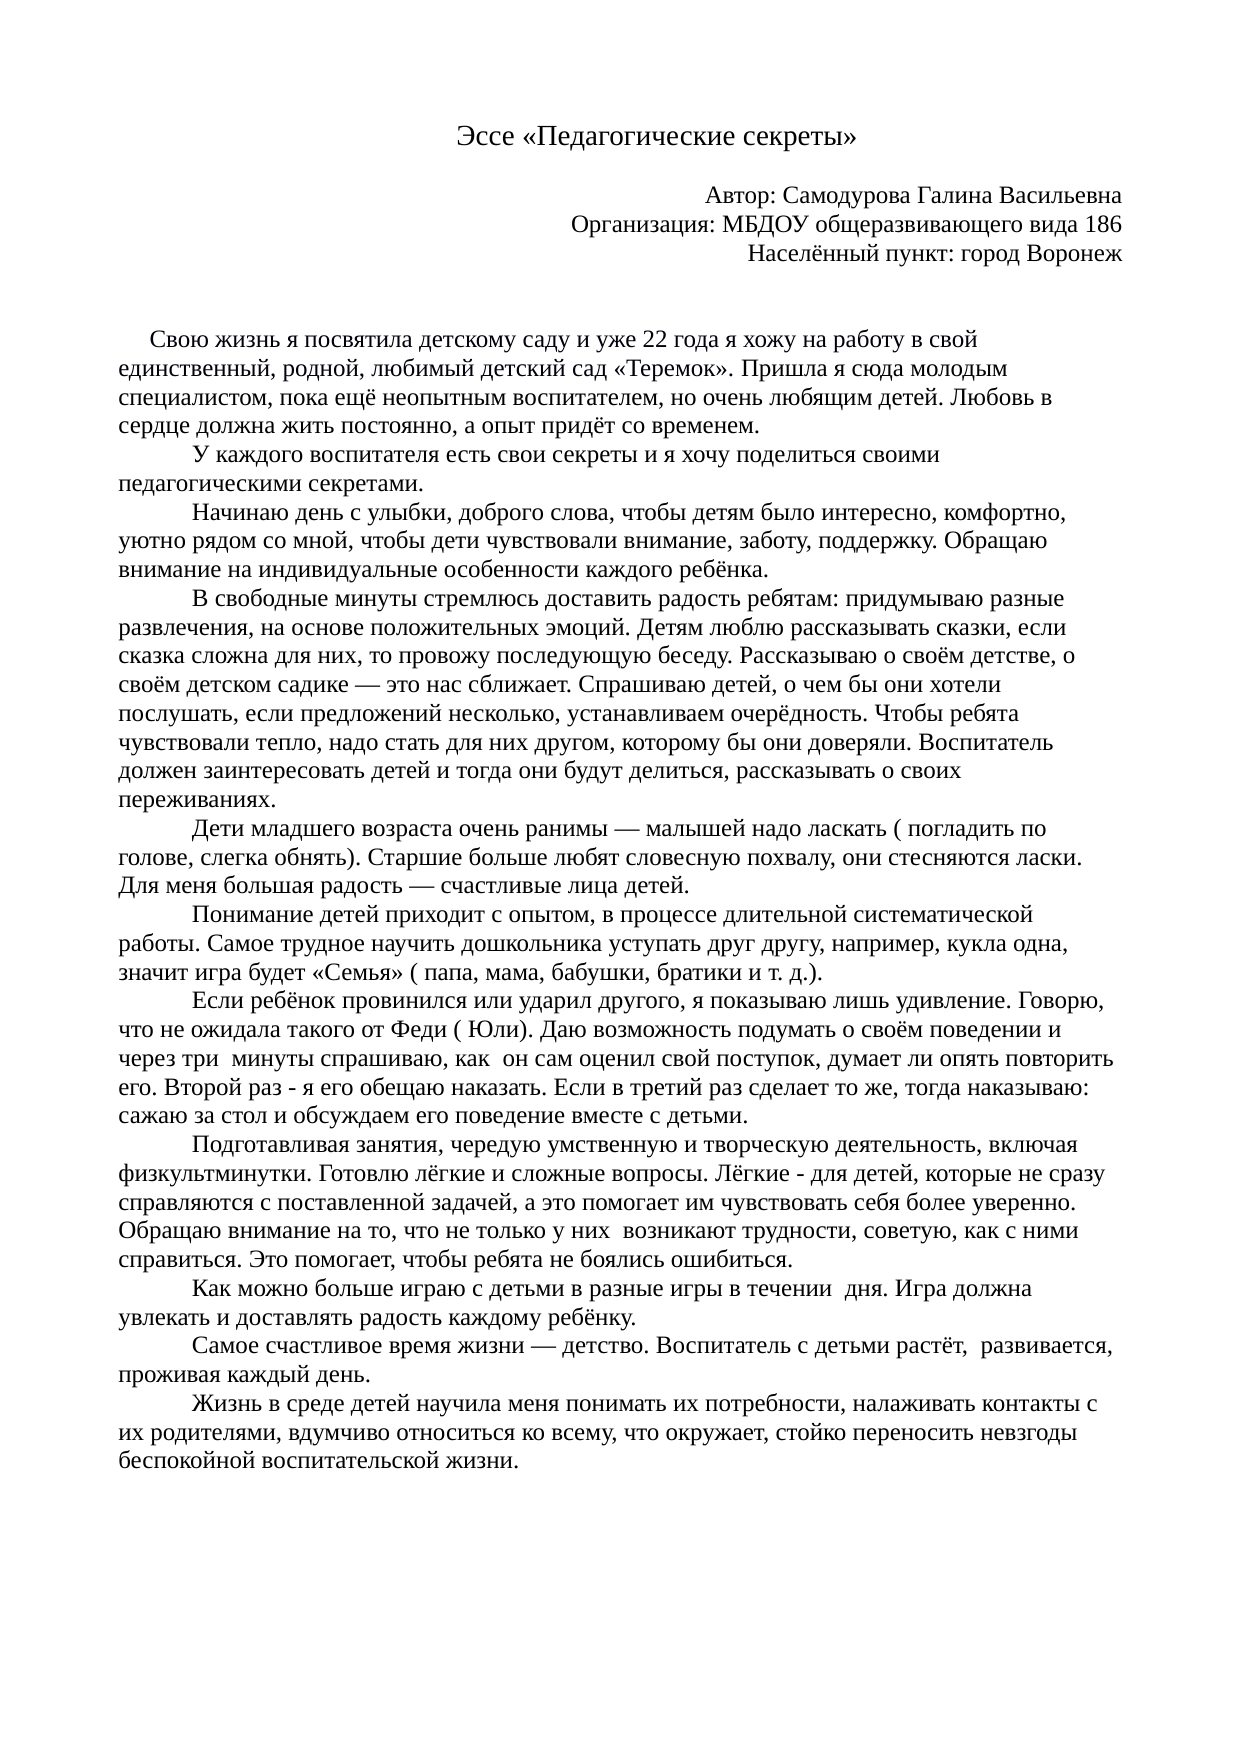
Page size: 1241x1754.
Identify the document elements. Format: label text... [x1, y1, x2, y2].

text Начинаю день с улыбки, доброго слова, чтобы детям было интересно, комфортно, уютно рядом со мной, чтобы дети чувствовали внимание, заботу, поддержку. Обращаю внимание на индивидуальные особенности каждого ребёнка. [118, 497, 1122, 583]
text Понимание детей приходит с опытом, в процессе длительной систематической работы. Самое трудное научить дошкольника уступать друг другу, например, кукла одна, значит игра будет «Семья» ( папа, мама, бабушки, братики и т. д.). [118, 899, 1122, 985]
text Эссе «Педагогические секреты» [118, 118, 1122, 152]
text Подготавливая занятия, чередую умственную и творческую деятельность, включая физкультминутки. Готовлю лёгкие и сложные вопросы. Лёгкие - для детей, которые не сразу справляются с поставленной задачей, а это помогает им чувствовать себя более уверенно. Обращаю внимание на то, что не только у них возникают трудности, советую, как с ними справиться. Это помогает, чтобы ребята не боялись ошибиться. [118, 1129, 1122, 1273]
text У каждого воспитателя есть свои секреты и я хочу поделиться своими педагогическими секретами. [118, 439, 1122, 497]
text В свободные минуты стремлюсь доставить радость ребятам: придумываю разные развлечения, на основе положительных эмоций. Детям люблю рассказывать сказки, если сказка сложна для них, то провожу последующую беседу. Рассказываю о своём детстве, о своём детском садике — это нас сближает. Спрашиваю детей, о чем бы они хотели послушать, если предложений несколько, устанавливаем очерёдность. Чтобы ребята чувствовали тепло, надо стать для них другом, которому бы они доверяли. Воспитатель должен заинтересовать детей и тогда они будут делиться, рассказывать о своих переживаниях. [118, 583, 1122, 813]
text Населённый пункт: город Воронеж [118, 238, 1122, 267]
text Жизнь в среде детей научила меня понимать их потребности, налаживать контакты с их родителями, вдумчиво относиться ко всему, что окружает, стойко переносить невзгоды беспокойной воспитательской жизни. [118, 1388, 1122, 1474]
text Автор: Самодурова Галина Васильевна [118, 180, 1122, 209]
text Самое счастливое время жизни — детство. Воспитатель с детьми растёт, развивается, проживая каждый день. [118, 1330, 1122, 1388]
text Свою жизнь я посвятила детскому саду и уже 22 года я хожу на работу в свой единственный, родной, любимый детский сад «Теремок». Пришла я сюда молодым специалистом, пока ещё неопытным воспитателем, но очень любящим детей. Любовь в сердце должна жить постоянно, а опыт придёт со временем. [118, 324, 1122, 439]
text Если ребёнок провинился или ударил другого, я показываю лишь удивление. Говорю, что не ожидала такого от Феди ( Юли). Даю возможность подумать о своём поведении и через три минуты спрашиваю, как он сам оценил свой поступок, думает ли опять повторить его. Второй раз - я его обещаю наказать. Если в третий раз сделает то же, тогда наказываю: сажаю за стол и обсуждаем его поведение вместе с детьми. [118, 985, 1122, 1129]
text Дети младшего возраста очень ранимы — малышей надо ласкать ( погладить по голове, слегка обнять). Старшие больше любят словесную похвалу, они стесняются ласки. Для меня большая радость — счастливые лица детей. [118, 813, 1122, 899]
text Организация: МБДОУ общеразвивающего вида 186 [118, 209, 1122, 238]
text Как можно больше играю с детьми в разные игры в течении дня. Игра должна увлекать и доставлять радость каждому ребёнку. [118, 1273, 1122, 1330]
